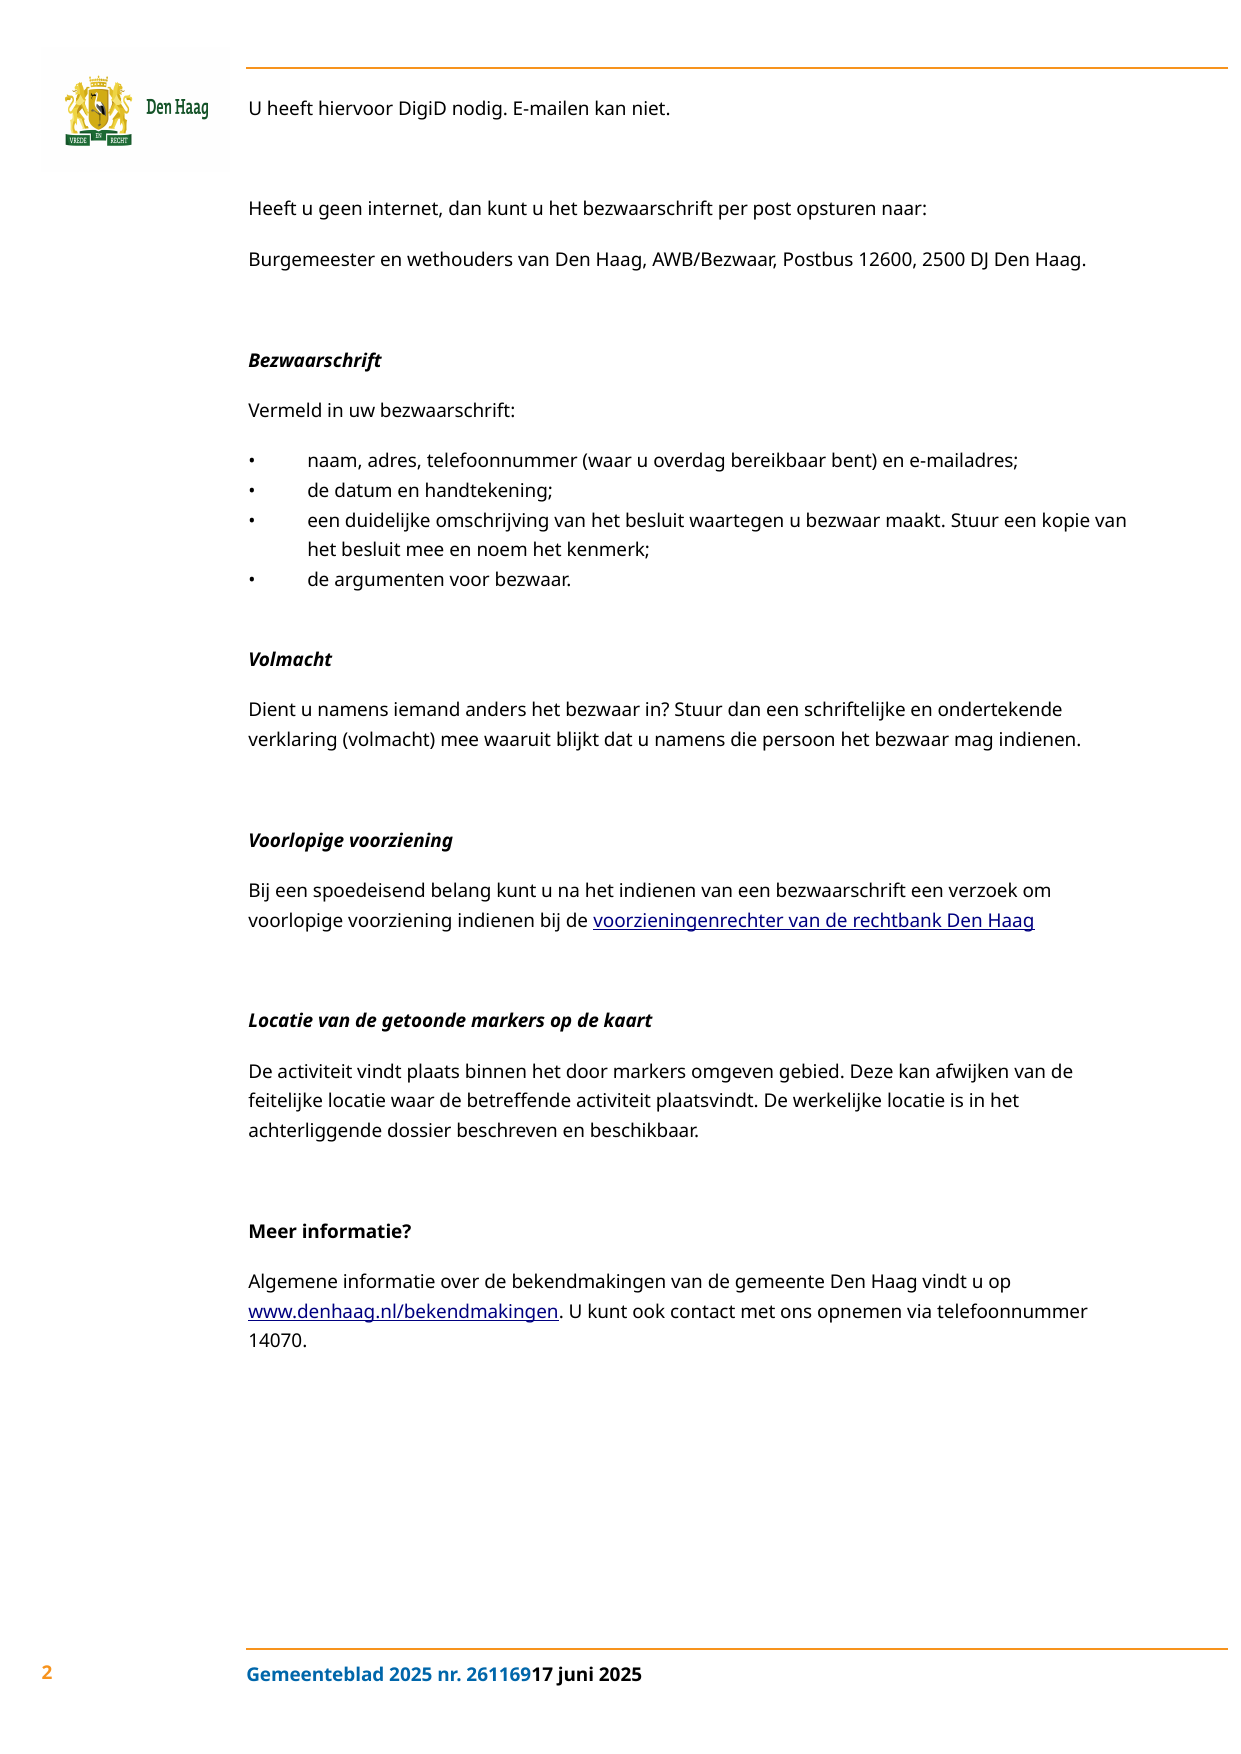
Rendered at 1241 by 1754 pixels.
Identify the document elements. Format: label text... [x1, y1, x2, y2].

list de argumenten voor bezwaar. [248, 566, 1152, 592]
list een duidelijke omschrijving van het besluit waartegen u bezwaar maakt. Stuur een kopie van het besluit mee en noem het kenmerk; [248, 507, 1152, 562]
text Meer informatie? [248, 1218, 1152, 1244]
list naam, adres, telefoonnummer (waar u overdag bereikbaar bent) en e-mailadres; [248, 448, 1152, 473]
text Bij een spoedeisend belang kunt u na het indienen van een bezwaarschrift een verzoek om voorlopige voorziening indienen bij de voorzieningenrechter van de rechtbank Den Haag [248, 877, 1152, 933]
text Volmacht [248, 646, 1152, 672]
text Voorlopige voorziening [248, 827, 1152, 853]
text Bezwaarschrift [248, 347, 1152, 373]
text Locatie van de getoonde markers op de kaart [248, 1008, 1152, 1033]
text Heeft u geen internet, dan kunt u het bezwaarschrift per post opsturen naar: [248, 196, 1152, 221]
list de datum en handtekening; [248, 477, 1152, 503]
text Vermeld in uw bezwaarschrift: [248, 397, 1152, 423]
text U heeft hiervoor DigiD nodig. E-mailen kan niet. [248, 95, 1152, 121]
text De activiteit vindt plaats binnen het door markers omgeven gebied. Deze kan afwijken van de feitelijke locatie waar de betreffende activiteit plaatsvindt. De werkelijke locatie is in het achterliggende dossier beschreven en beschikbaar. [248, 1058, 1152, 1143]
text Algemene informatie over de bekendmakingen van de gemeente Den Haag vindt u op www.denhaag.nl/bekendmakingen. U kunt ook contact met ons opnemen via telefoonnummer 14070. [248, 1268, 1152, 1353]
picture [41, 47, 231, 172]
text Dient u namens iemand anders het bezwaar in? Stuur dan een schriftelijke en ondertekende verklaring (volmacht) mee waaruit blijkt dat u namens die persoon het bezwaar mag indienen. [248, 696, 1152, 752]
text Burgemeester en wethouders van Den Haag, AWB/Bezwaar, Postbus 12600, 2500 DJ Den Haag. [248, 246, 1152, 272]
